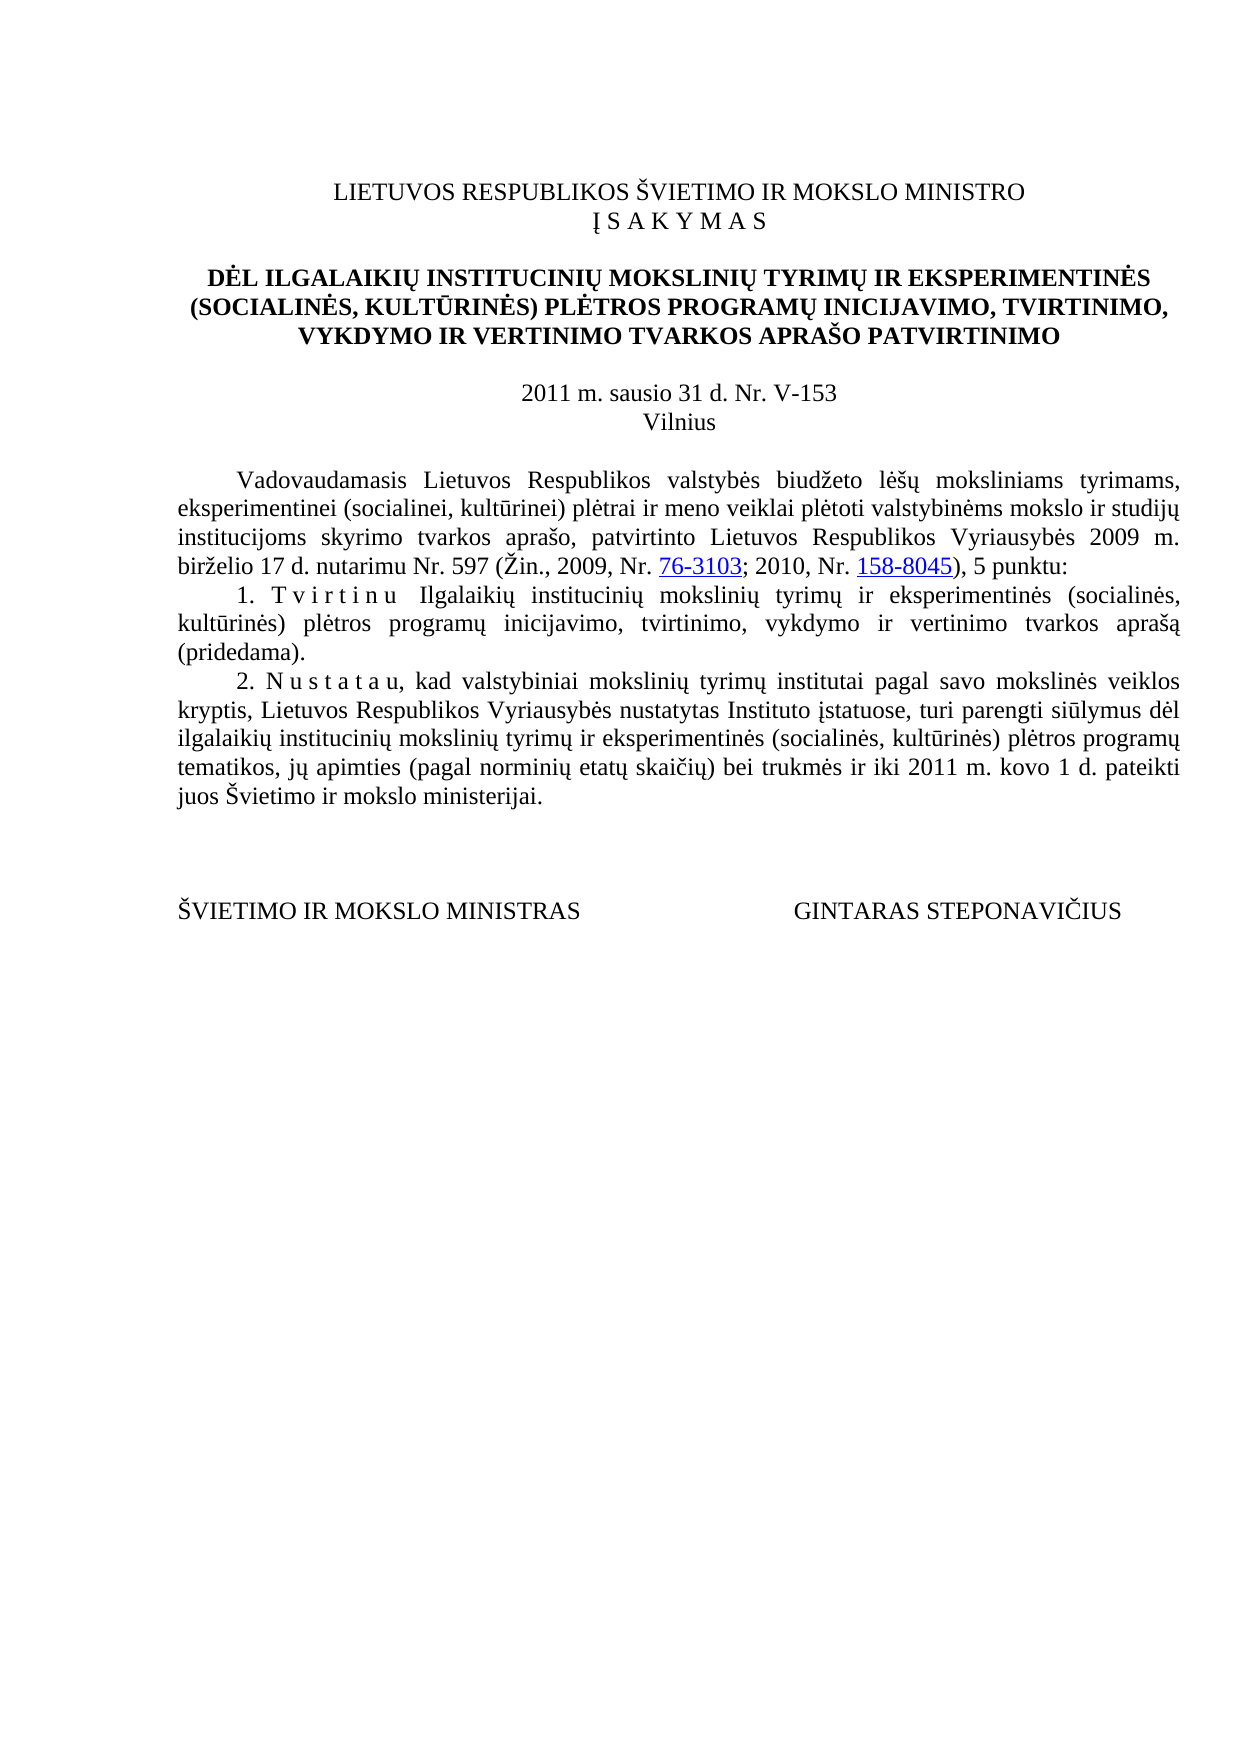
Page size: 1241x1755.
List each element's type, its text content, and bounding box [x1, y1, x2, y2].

text 2. Nustatau, kad valstybiniai mokslinių tyrimų institutai pagal savo mokslinės veiklos kryptis, Lietuvos Respublikos Vyriausybės nustatytas Instituto įstatuose, turi parengti siūlymus dėl ilgalaikių institucinių mokslinių tyrimų ir eksperimentinės (socialinės, kultūrinės) plėtros programų tematikos, jų apimties (pagal norminių etatų skaičių) bei trukmės ir iki 2011 m. kovo 1 d. pateikti juos Švietimo ir mokslo ministerijai. [177, 666, 1181, 810]
text LIETUVOS RESPUBLIKOS ŠVIETIMO IR MOKSLO MINISTRO [177, 177, 1181, 206]
text Švietimo ir mokslo ministras Gintaras Steponavičius [177, 896, 1181, 925]
text Vadovaudamasis Lietuvos Respublikos valstybės biudžeto lėšų moksliniams tyrimams, eksperimentinei (socialinei, kultūrinei) plėtrai ir meno veiklai plėtoti valstybinėms mokslo ir studijų institucijoms skyrimo tvarkos aprašo, patvirtinto Lietuvos Respublikos Vyriausybės 2009 m. birželio 17 d. nutarimu Nr. 597 (Žin., 2009, Nr. 76-3103; 2010, Nr. 158-8045), 5 punktu: [177, 465, 1181, 580]
text 1. Tvirtinu Ilgalaikių institucinių mokslinių tyrimų ir eksperimentinės (socialinės, kultūrinės) plėtros programų inicijavimo, tvirtinimo, vykdymo ir vertinimo tvarkos aprašą (pridedama). [177, 580, 1181, 666]
text Vilnius [177, 407, 1181, 436]
text ĮSAKYMAS [177, 206, 1181, 235]
text DĖL ILGALAIKIŲ INSTITUCINIŲ MOKSLINIŲ TYRIMŲ IR EKSPERIMENTINĖS (SOCIALINĖS, KULTŪRINĖS) PLĖTROS PROGRAMŲ INICIJAVIMO, TVIRTINIMO, VYKDYMO IR VERTINIMO TVARKOS APRAŠO PATVIRTINIMO [177, 263, 1181, 350]
text 2011 m. sausio 31 d. Nr. V-153 [177, 378, 1181, 407]
